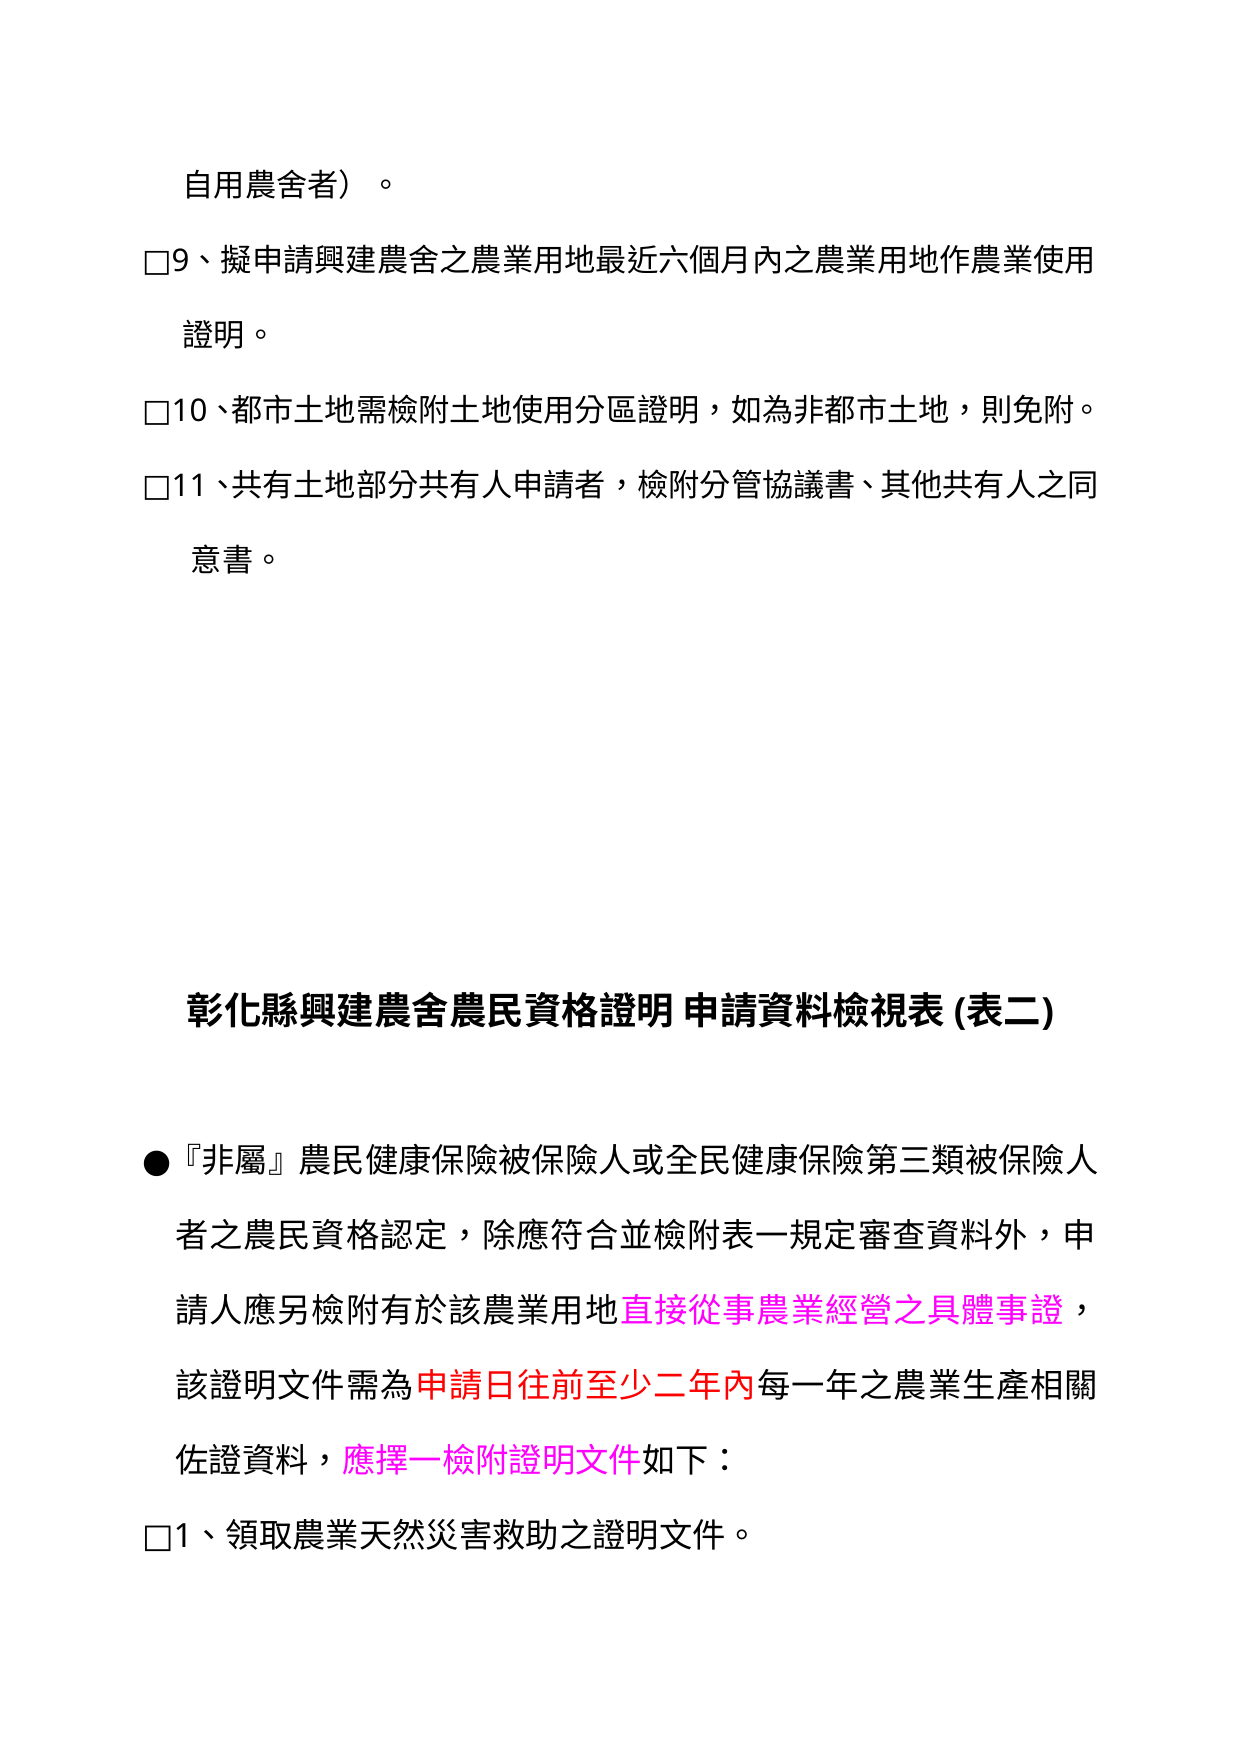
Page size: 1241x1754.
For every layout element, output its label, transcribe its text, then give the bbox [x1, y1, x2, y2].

text 自用農舍者）。 [142, 146, 1098, 221]
text ●『非屬』農民健康保險被保險人或全民健康保險第三類被保險人者之農民資格認定，除應符合並檢附表一規定審查資料外，申請人應另檢附有於該農業用地直接從事農業經營之具體事證，該證明文件需為申請日往前至少二年內每一年之農業生產相關佐證資料，應擇一檢附證明文件如下： [142, 1121, 1098, 1496]
text □1、領取農業天然災害救助之證明文件。 [142, 1496, 1098, 1571]
text □11、共有土地部分共有人申請者，檢附分管協議書、其他共有人之同 [142, 446, 1098, 521]
text 彰化縣興建農舍農民資格證明 申請資料檢視表 (表二) [142, 971, 1098, 1046]
text 意書。 [142, 521, 1098, 596]
text □10、都市土地需檢附土地使用分區證明，如為非都市土地，則免附。 [142, 371, 1098, 446]
text 證明。 [142, 296, 1098, 371]
text □9、擬申請興建農舍之農業用地最近六個月內之農業用地作農業使用 [142, 221, 1098, 296]
